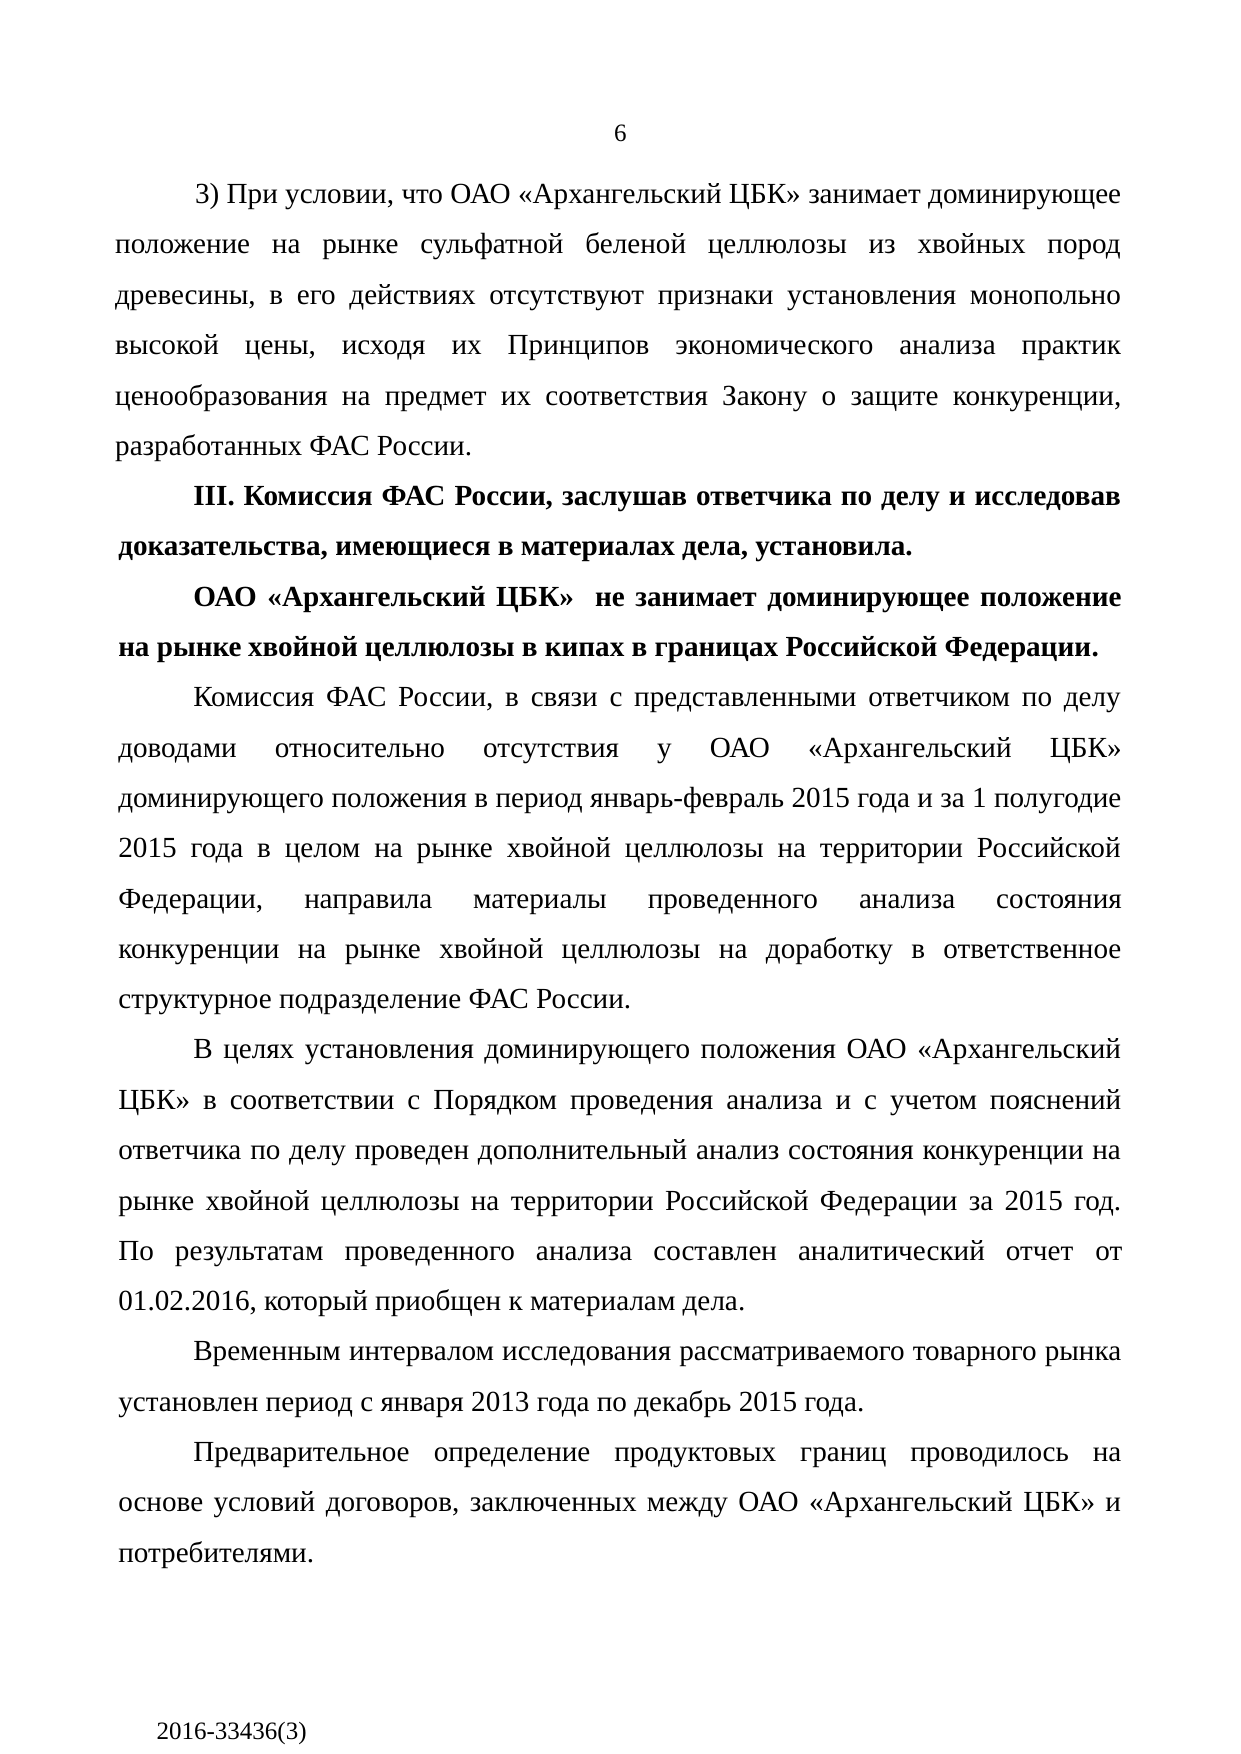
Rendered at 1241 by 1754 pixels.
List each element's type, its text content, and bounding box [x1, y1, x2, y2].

text III. Комиссия ФАС России, заслушав ответчика по делу и исследовав доказательства, имеющиеся в материалах дела, установила. [118, 478, 1122, 562]
text 3) При условии, что ОАО «Архангельский ЦБК» занимает доминирующее положение на рынке сульфатной беленой целлюлозы из хвойных пород древесины, в его действиях отсутствуют признаки установления монопольно высокой цены, исходя их Принципов экономического анализа практик ценообразования на предмет их соответствия Закону о защите конкуренции, разработанных ФАС России. [115, 176, 1122, 461]
text В целях установления доминирующего положения ОАО «Архангельский ЦБК» в соответствии с Порядком проведения анализа и с учетом пояснений ответчика по делу проведен дополнительный анализ состояния конкуренции на рынке хвойной целлюлозы на территории Российской Федерации за 2015 год. По результатам проведенного анализа составлен аналитический отчет от 01.02.2016, который приобщен к материалам дела. [118, 1032, 1122, 1317]
text Предварительное определение продуктовых границ проводилось на основе условий договоров, заключенных между ОАО «Архангельский ЦБК» и потребителями. [118, 1434, 1122, 1568]
text Временным интервалом исследования рассматриваемого товарного рынка установлен период с января 2013 года по декабрь 2015 года. [118, 1333, 1122, 1417]
text ОАО «Архангельский ЦБК» не занимает доминирующее положение на рынке хвойной целлюлозы в кипах в границах Российской Федерации. [118, 579, 1122, 663]
text Комиссия ФАС России, в связи с представленными ответчиком по делу доводами относительно отсутствия у ОАО «Архангельский ЦБК» доминирующего положения в период январь-февраль 2015 года и за 1 полугодие 2015 года в целом на рынке хвойной целлюлозы на территории Российской Федерации, направила материалы проведенного анализа состояния конкуренции на рынке хвойной целлюлозы на доработку в ответственное структурное подразделение ФАС России. [118, 679, 1122, 1015]
